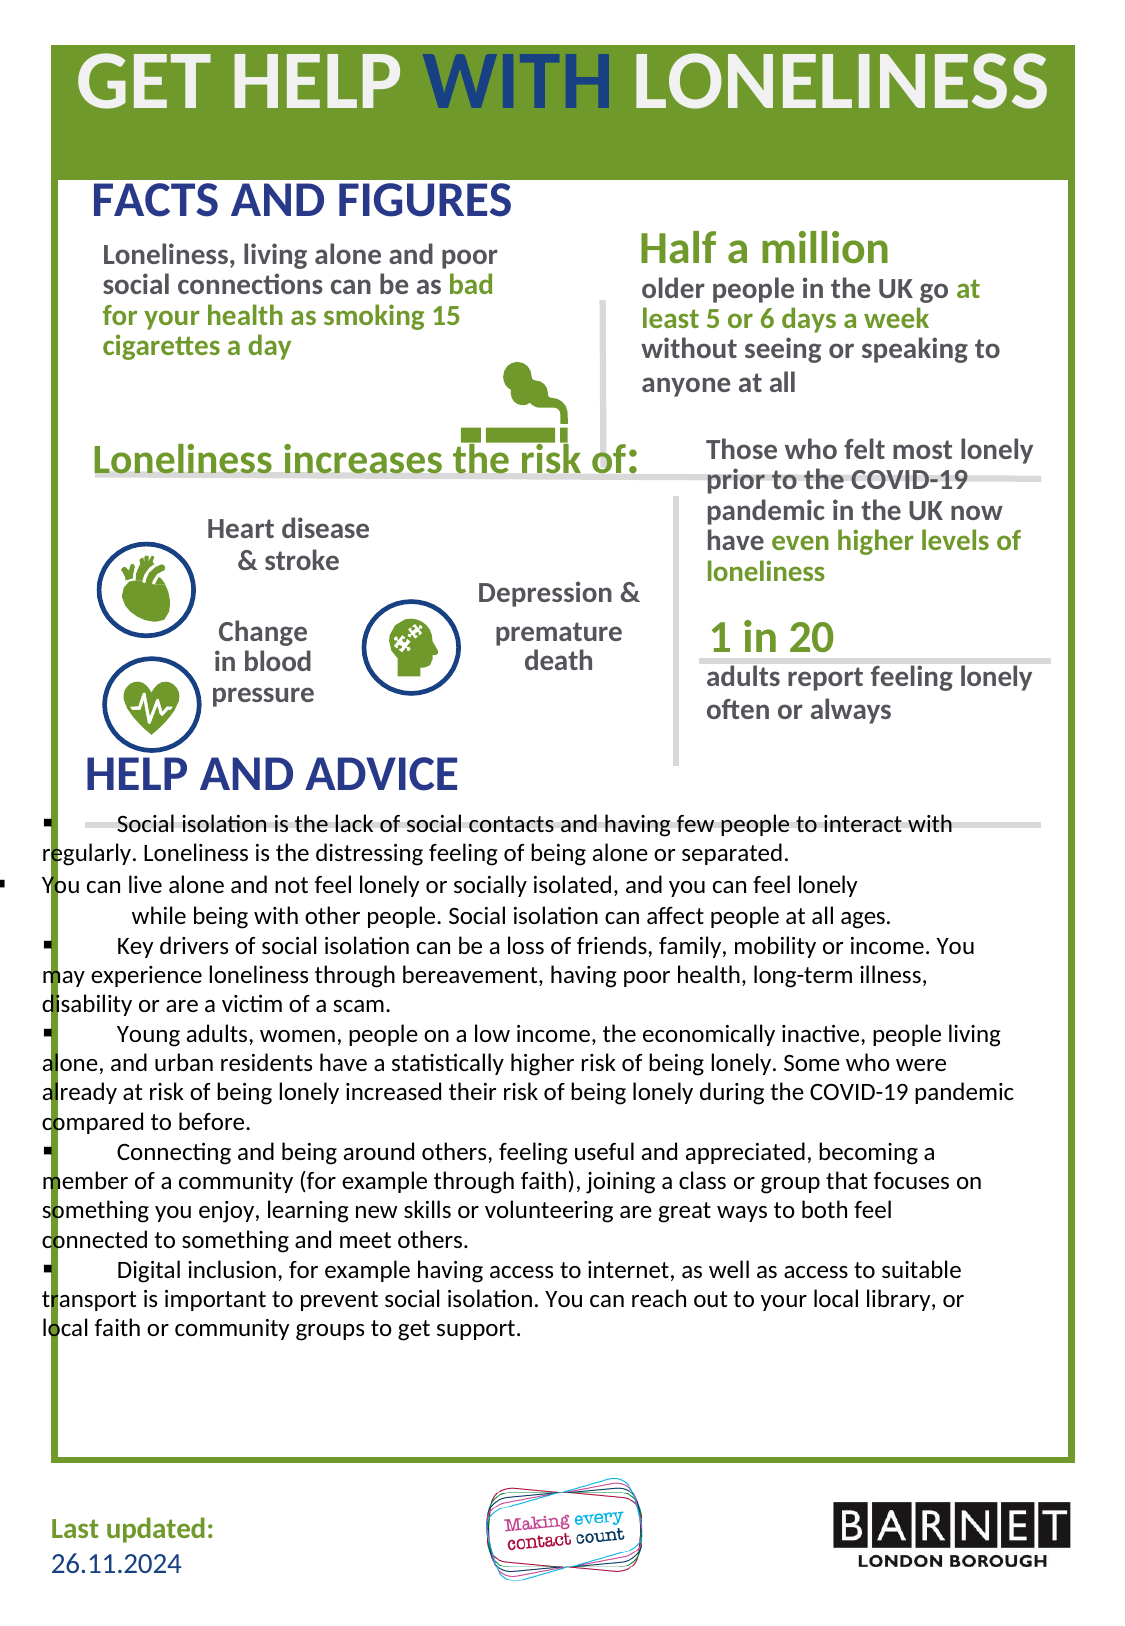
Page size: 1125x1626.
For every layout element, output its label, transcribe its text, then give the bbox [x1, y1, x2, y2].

text older people in the UK go at least 5 or 6 days a week without seeing or speaking to [641, 274, 1023, 366]
text Half a million [639, 223, 1068, 274]
text [1075, 223, 1087, 274]
list Digital inclusion, for example having access to internet, as well as access to suitable transport is important to prevent social isolation. You can reach out to your local library, or local faith or community groups to get support. [58, 1255, 1010, 1343]
text [42, 545, 51, 576]
text Loneliness, living alone and poor social connections can be as bad for your health as smoking 15 cigarettes a day [102, 240, 513, 363]
text [1075, 366, 1087, 399]
text while being with other people. Social isolation can affect people at all ages. [131, 899, 1068, 931]
text [1075, 693, 1087, 726]
subtitle FACTS AND FIGURES [91, 180, 513, 229]
text Those who felt most lonely prior to the COVID-19 pandemic in the UK now have even higher levels of loneliness [706, 435, 1066, 589]
text premature death [494, 617, 624, 678]
text [1075, 617, 1087, 661]
text Change in blood pressure [203, 617, 322, 710]
subtitle HELP AND ADVICE [84, 742, 459, 803]
text [105, 547, 188, 576]
text [42, 511, 51, 545]
text Loneliness increases the risk of: [92, 425, 645, 486]
list Key drivers of social isolation can be a loss of friends, family, mobility or income. You may experience loneliness through bereavement, having poor health, long-term illness, disability or are a victim of a scam. [58, 931, 1023, 1019]
text 1 in 20 [708, 617, 1068, 661]
list You can live alone and not feel lonely or socially isolated, and you can feel lonely [58, 868, 1068, 899]
text Heart disease [58, 511, 535, 545]
list Social isolation is the lack of social contacts and having few people to interact with regularly. Loneliness is the distressing feeling of being alone or separated. [58, 809, 1001, 868]
list Young adults, women, people on a low income, the economically inactive, people living alone, and urban residents have a statistically higher risk of being lonely. Some who were already at risk of being lonely increased their risk of being lonely during the COVID-19 pandemic compared to before. [58, 1019, 1024, 1136]
text Depression & [474, 576, 645, 609]
text anyone at all [641, 366, 1068, 399]
text adults report feeling lonely [706, 661, 1068, 693]
text [58, 545, 126, 576]
text often or always [706, 693, 1068, 726]
text & stroke [167, 545, 535, 576]
title GET HELP WITH LONELINESS [76, 27, 1087, 129]
list Connecting and being around others, feeling useful and appreciated, becoming a member of a community (for example through faith), joining a class or group that focuses on something you enjoy, learning new skills or volunteering are great ways to both feel connected to something and meet others. [58, 1137, 1004, 1254]
